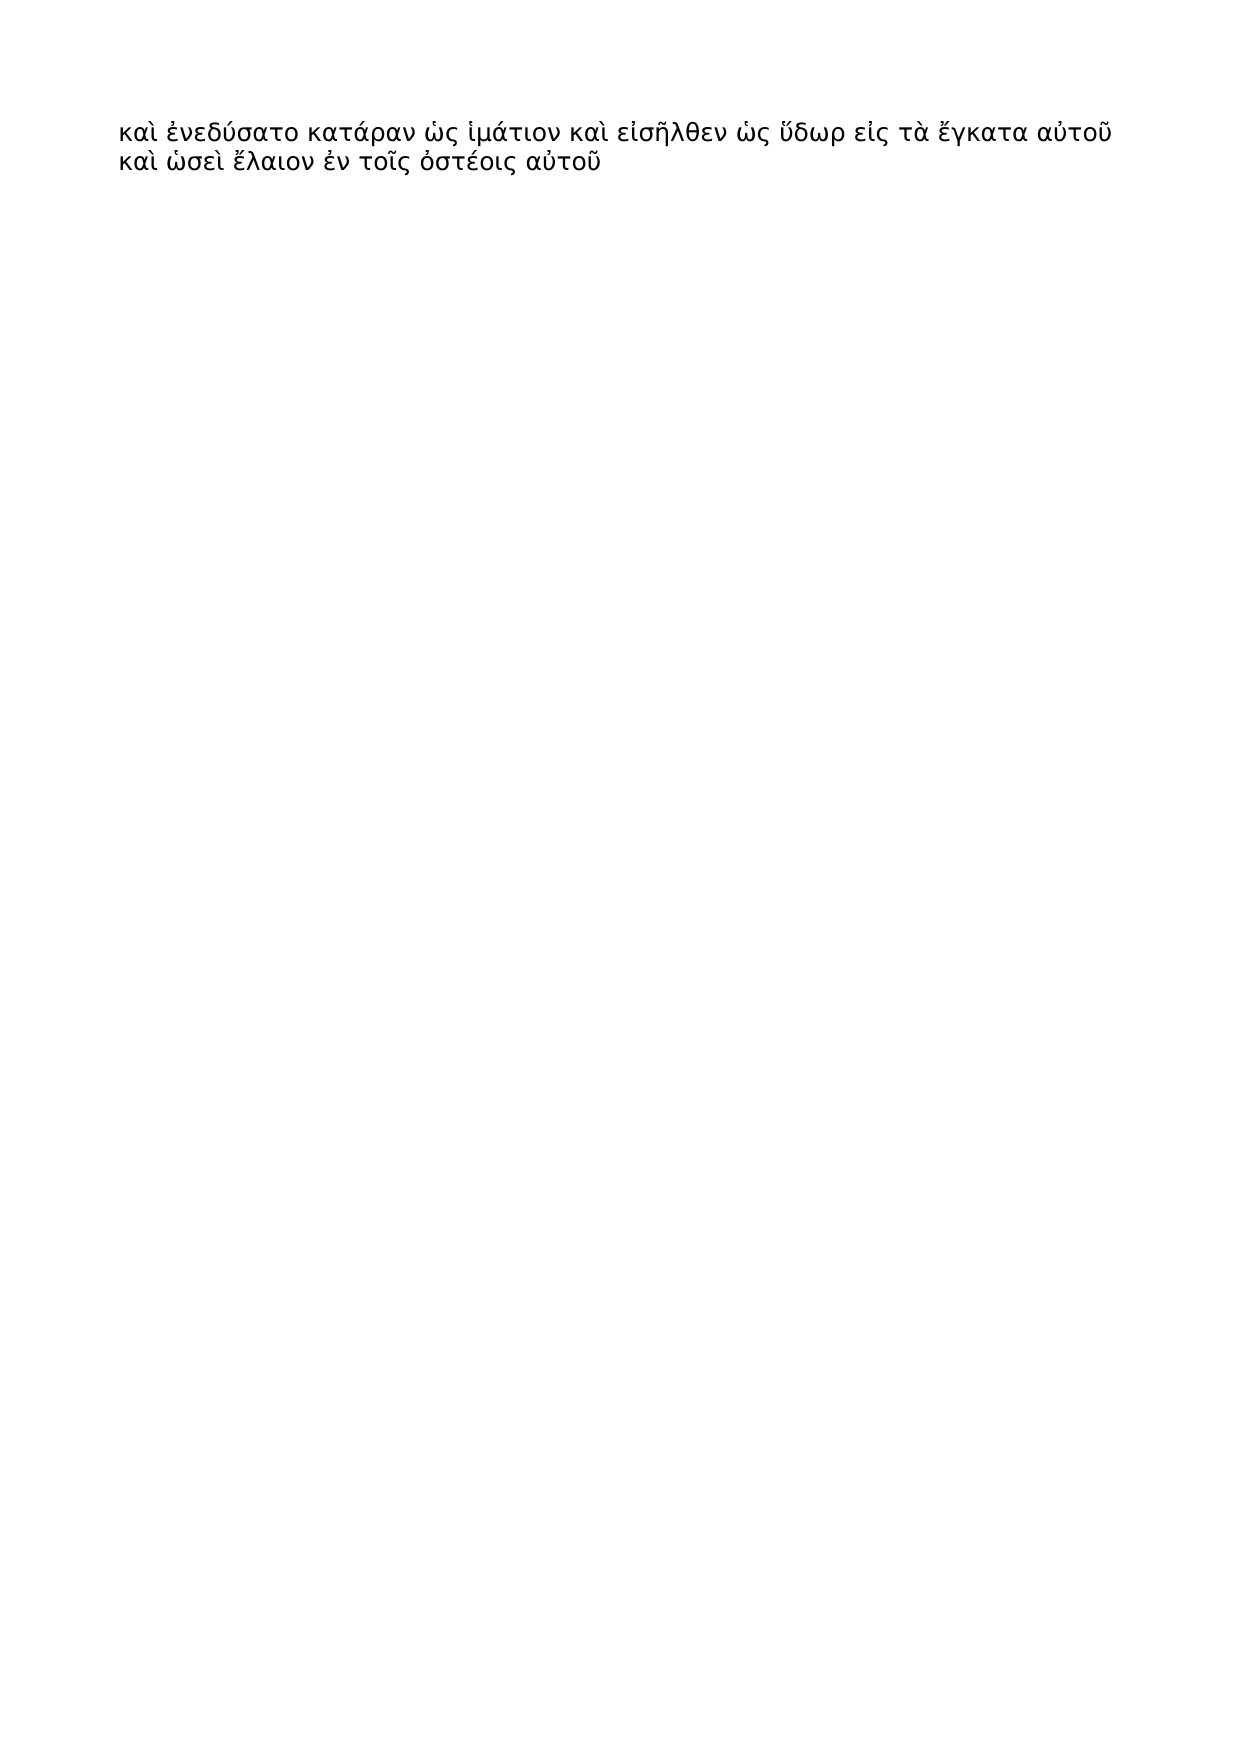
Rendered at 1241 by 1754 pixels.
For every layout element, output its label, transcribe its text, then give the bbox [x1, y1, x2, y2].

text καὶ ἐνεδύσατο κατάραν ὡς ἱμάτιον καὶ εἰσῆλθεν ὡς ὕδωρ εἰς τὰ ἔγκατα αὐτοῦ καὶ ὡσεὶ ἔλαιον ἐν τοῖς ὀστέοις αὐτοῦ [118, 118, 1122, 176]
